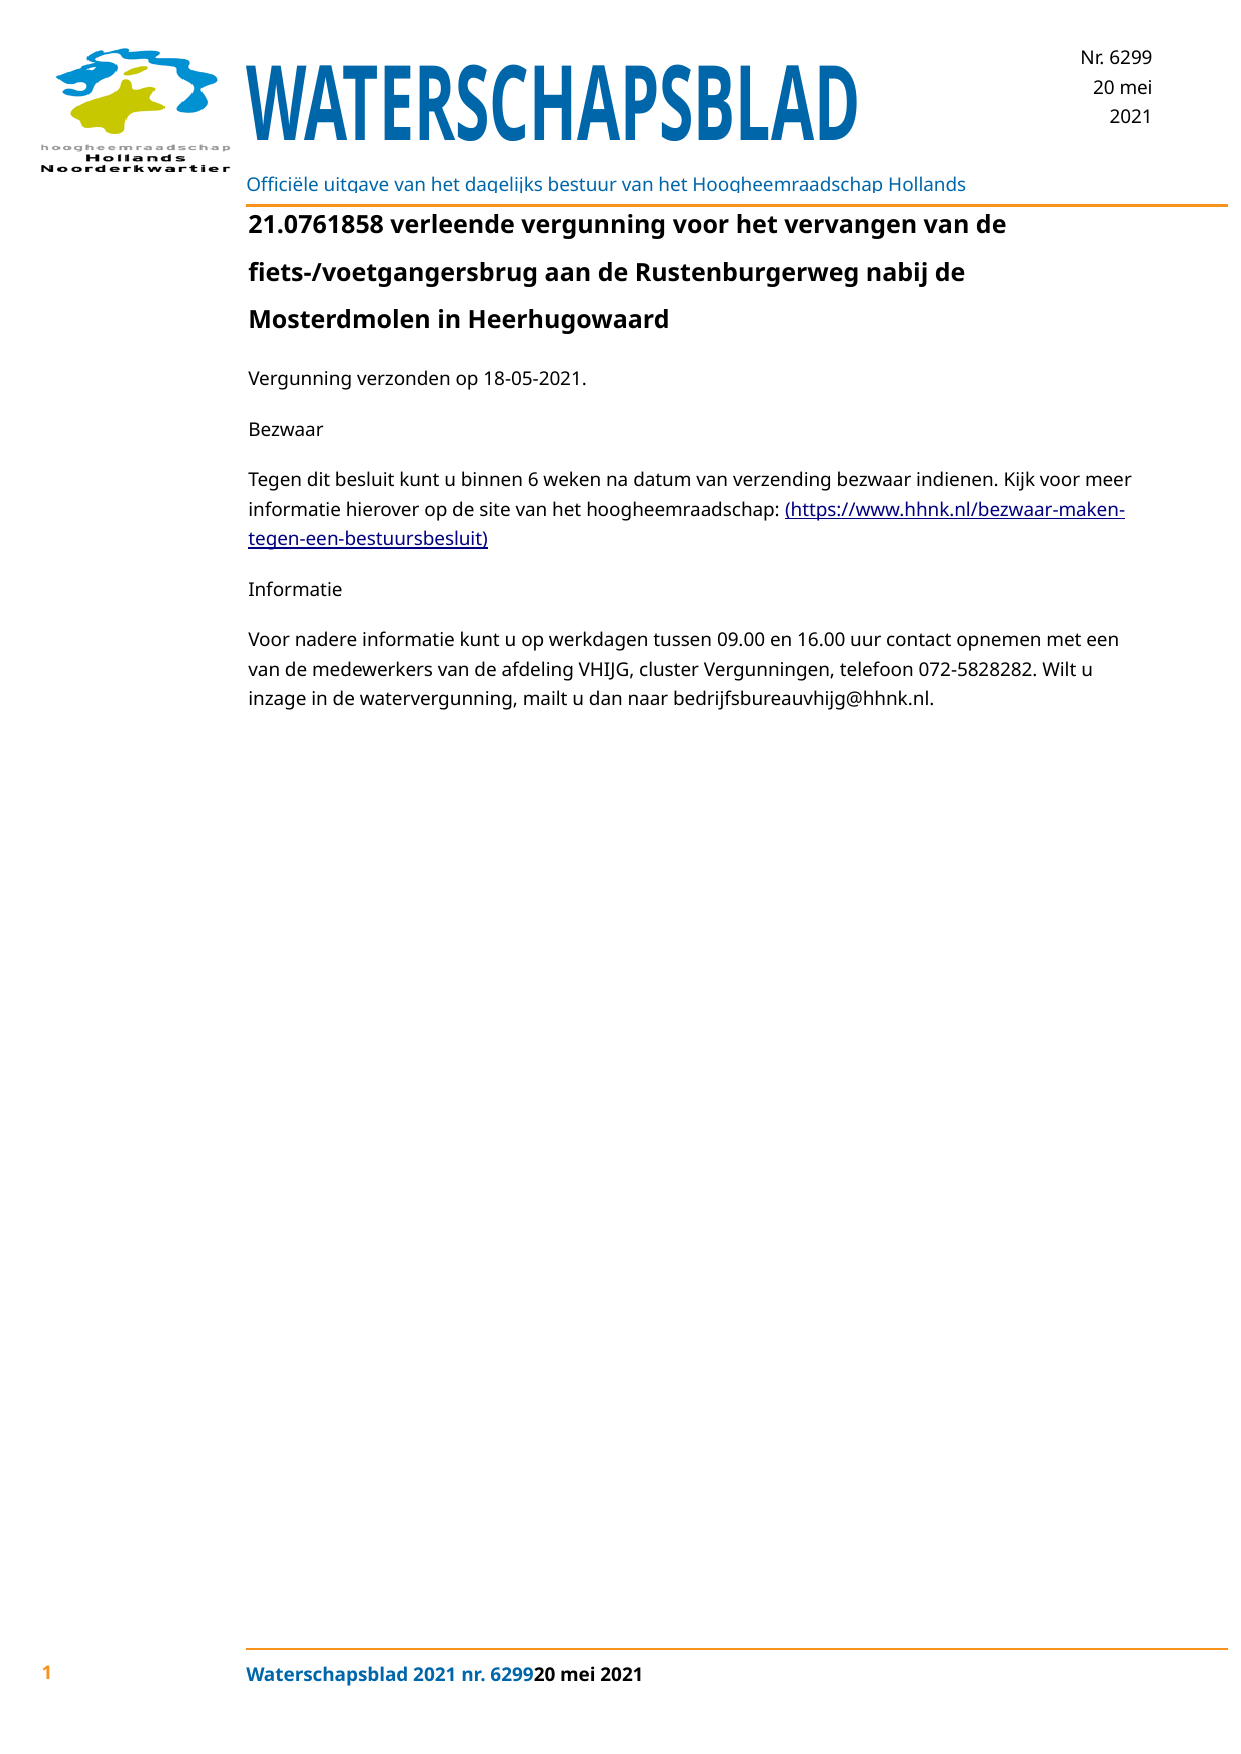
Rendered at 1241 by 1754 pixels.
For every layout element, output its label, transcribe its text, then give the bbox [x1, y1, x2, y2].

text Vergunning verzonden op 18-05-2021. [248, 366, 1152, 391]
text Bezwaar [248, 416, 1152, 442]
text 21.0761858 verleende vergunning voor het vervangen van de fiets-/voetgangersbrug aan de Rustenburgerweg nabij de Mosterdmolen in Heerhugowaard [248, 207, 1152, 336]
text Informatie [248, 576, 1152, 602]
text Voor nadere informatie kunt u op werkdagen tussen 09.00 en 16.00 uur contact opnemen met een van de medewerkers van de afdeling VHIJG, cluster Vergunningen, telefoon 072-5828282. Wilt u inzage in de watervergunning, mailt u dan naar bedrijfsbureauvhijg@hhnk.nl. [248, 626, 1152, 711]
picture [41, 47, 231, 172]
text Tegen dit besluit kunt u binnen 6 weken na datum van verzending bezwaar indienen. Kijk voor meer informatie hierover op de site van het hoogheemraadschap: (https://www.hhnk.nl/bezwaar-maken-tegen-een-bestuursbesluit) [248, 466, 1152, 551]
